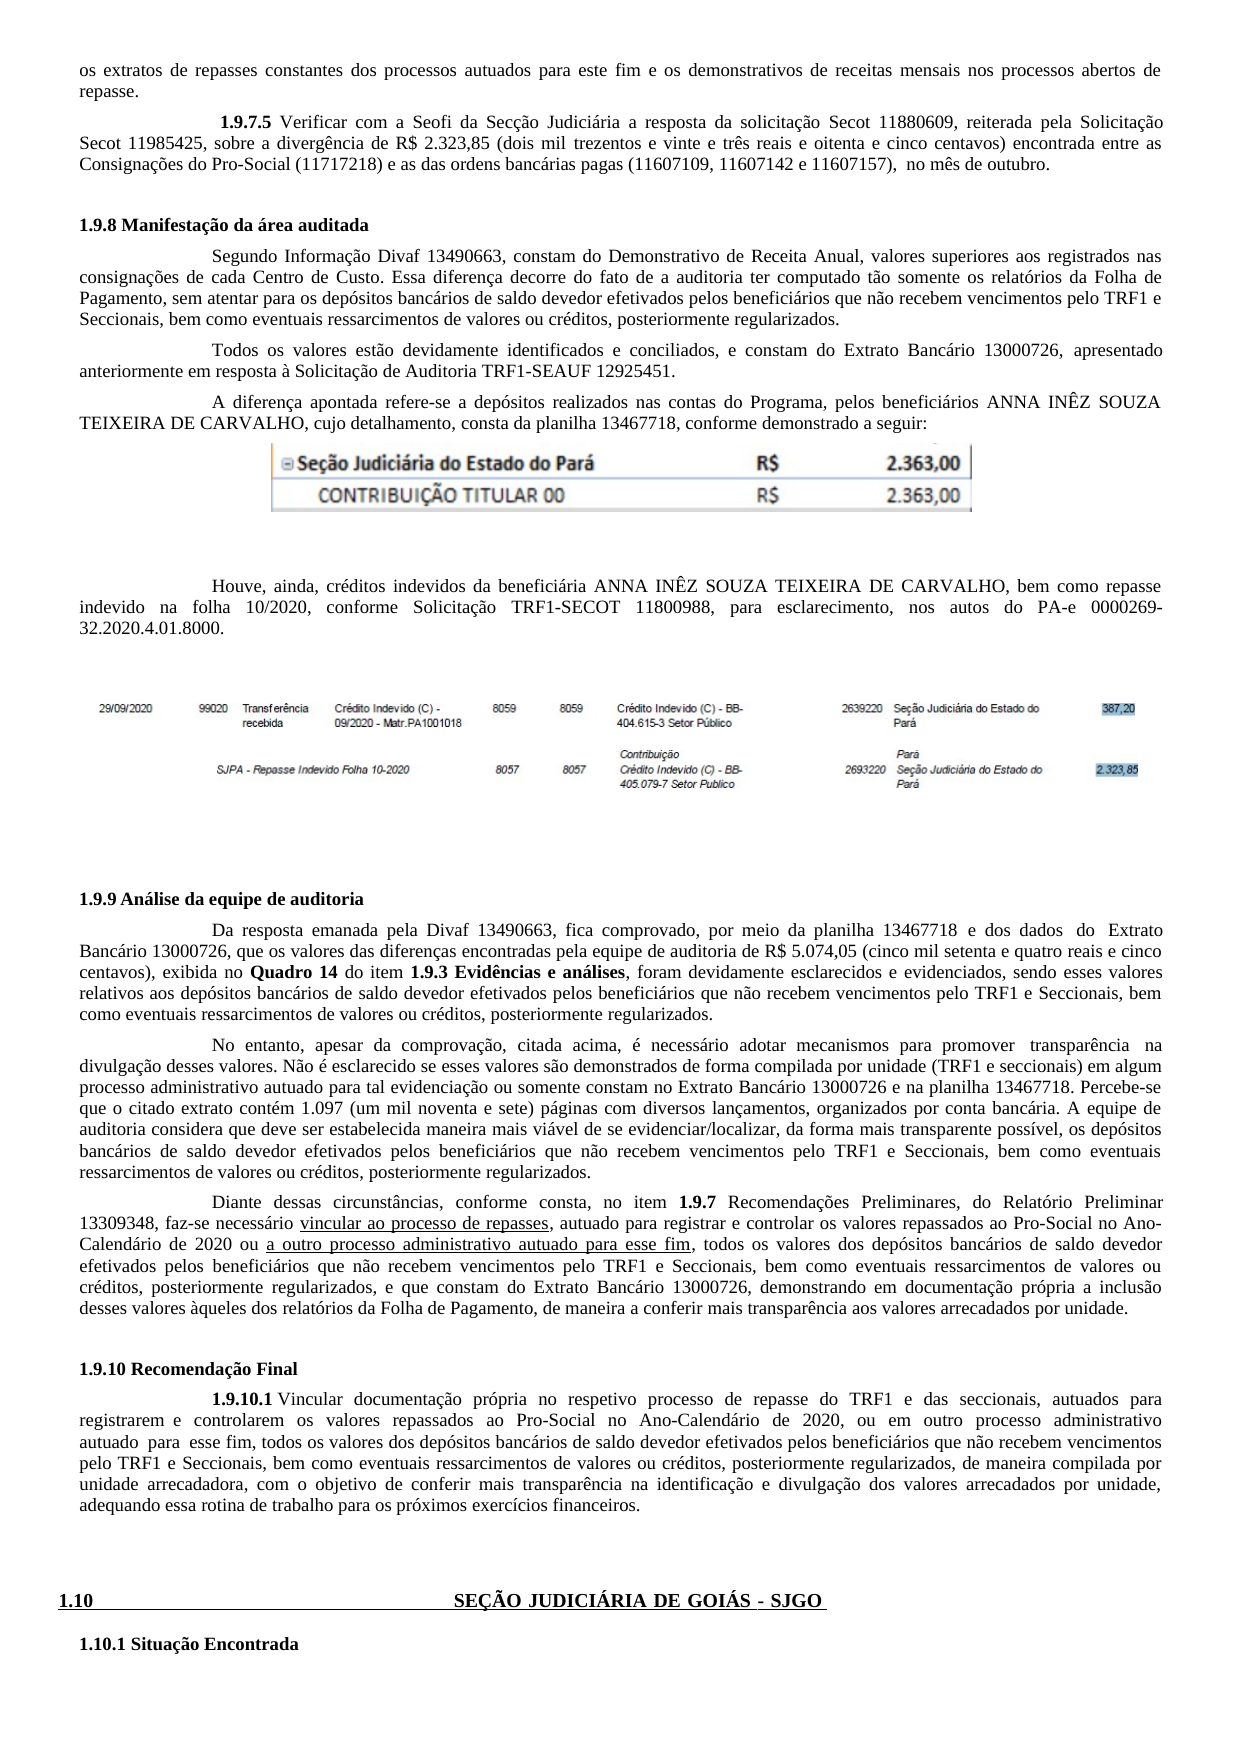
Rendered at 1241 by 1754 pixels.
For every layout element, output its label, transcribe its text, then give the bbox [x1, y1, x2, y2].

text Todos os valores estão devidamente identificados e conciliados, e constam do Extrato Bancário 13000726, apresentado anteriormente em resposta à Solicitação de Auditoria TRF1-SEAUF 12925451. [79, 339, 1163, 382]
picture [98, 703, 1136, 727]
text No entanto, apesar da comprovação, citada acima, é necessário adotar mecanismos para promover transparência na divulgação desses valores. Não é esclarecido se esses valores são demonstrados de forma compilada por unidade (TRF1 e seccionais) em algum processo administrativo autuado para tal evidenciação ou somente constam no Extrato Bancário 13000726 e na planilha 13467718. Percebe-se que o citado extrato contém 1.097 (um mil noventa e sete) páginas com diversos lançamentos, organizados por conta bancária. A equipe de auditoria considera que deve ser estabelecida maneira mais viável de se evidenciar/localizar, da forma mais transparente possível, os depósitos bancários de saldo devedor efetivados pelos beneficiários que não recebem vencimentos pelo TRF1 e Seccionais, bem como eventuais ressarcimentos de valores ou créditos, posteriormente regularizados. [79, 1034, 1163, 1182]
subtitle Situação Encontrada [79, 1633, 1184, 1655]
list Vincular documentação própria no respetivo processo de repasse do TRF1 e das seccionais, autuados para registrarem e controlarem os valores repassados ao Pro-Social no Ano-Calendário de 2020, ou em outro processo administrativo autuado para esse fim, todos os valores dos depósitos bancários de saldo devedor efetivados pelos beneficiários que não recebem vencimentos pelo TRF1 e Seccionais, bem como eventuais ressarcimentos de valores ou créditos, posteriormente regularizados, de maneira compilada por unidade arrecadadora, com o objetivo de conferir mais transparência na identificação e divulgação dos valores arrecadados por unidade, adequando essa rotina de trabalho para os próximos exercícios financeiros. [79, 1388, 1163, 1516]
subtitle SEÇÃO JUDICIÁRIA DE GOIÁS - SJGO [58, 1589, 1184, 1612]
subtitle Manifestação da área auditada [79, 214, 1184, 236]
subtitle Análise da equipe de auditoria [79, 888, 1184, 909]
text Segundo Informação Divaf 13490663, constam do Demonstrativo de Receita Anual, valores superiores aos registrados nas consignações de cada Centro de Custo. Essa diferença decorre do fato de a auditoria ter computado tão somente os relatórios da Folha de Pagamento, sem atentar para os depósitos bancários de saldo devedor efetivados pelos beneficiários que não recebem vencimentos pelo TRF1 e Seccionais, bem como eventuais ressarcimentos de valores ou créditos, posteriormente regularizados. [79, 245, 1163, 330]
text A diferença apontada refere-se a depósitos realizados nas contas do Programa, pelos beneficiários ANNA INÊZ SOUZA TEIXEIRA DE CARVALHO, cujo detalhamento, consta da planilha 13467718, conforme demonstrado a seguir: [79, 391, 1163, 433]
text Houve, ainda, créditos indevidos da beneficiária ANNA INÊZ SOUZA TEIXEIRA DE CARVALHO, bem como repasse indevido na folha 10/2020, conforme Solicitação TRF1-SECOT 11800988, para esclarecimento, nos autos do PA-e 0000269- 32.2020.4.01.8000. [79, 575, 1163, 639]
picture [271, 443, 972, 512]
text Da resposta emanada pela Divaf 13490663, fica comprovado, por meio da planilha 13467718 e dos dados do Extrato Bancário 13000726, que os valores das diferenças encontradas pela equipe de auditoria de R$ 5.074,05 (cinco mil setenta e quatro reais e cinco centavos), exibida no Quadro 14 do item 1.9.3 Evidências e análises, foram devidamente esclarecidos e evidenciados, sendo esses valores relativos aos depósitos bancários de saldo devedor efetivados pelos beneficiários que não recebem vencimentos pelo TRF1 e Seccionais, bem como eventuais ressarcimentos de valores ou créditos, posteriormente regularizados. [79, 918, 1163, 1025]
subtitle Recomendação Final [79, 1357, 1184, 1379]
text Diante dessas circunstâncias, conforme consta, no item 1.9.7 Recomendações Preliminares, do Relatório Preliminar 13309348, faz-se necessário vincular ao processo de repasses, autuado para registrar e controlar os valores repassados ao Pro-Social no Ano-Calendário de 2020 ou a outro processo administrativo autuado para esse fim, todos os valores dos depósitos bancários de saldo devedor efetivados pelos beneficiários que não recebem vencimentos pelo TRF1 e Seccionais, bem como eventuais ressarcimentos de valores ou créditos, posteriormente regularizados, e que constam do Extrato Bancário 13000726, demonstrando em documentação própria a inclusão desses valores àqueles dos relatórios da Folha de Pagamento, de maneira a conferir mais transparência aos valores arrecadados por unidade. [79, 1191, 1163, 1318]
text os extratos de repasses constantes dos processos autuados para este fim e os demonstrativos de receitas mensais nos processos abertos de repasse. [79, 59, 1163, 102]
picture [216, 750, 1139, 788]
list Verificar com a Seofi da Secção Judiciária a resposta da solicitação Secot 11880609, reiterada pela Solicitação Secot 11985425, sobre a divergência de R$ 2.323,85 (dois mil trezentos e vinte e três reais e oitenta e cinco centavos) encontrada entre as Consignações do Pro-Social (11717218) e as das ordens bancárias pagas (11607109, 11607142 e 11607157), no mês de outubro. [79, 111, 1163, 175]
